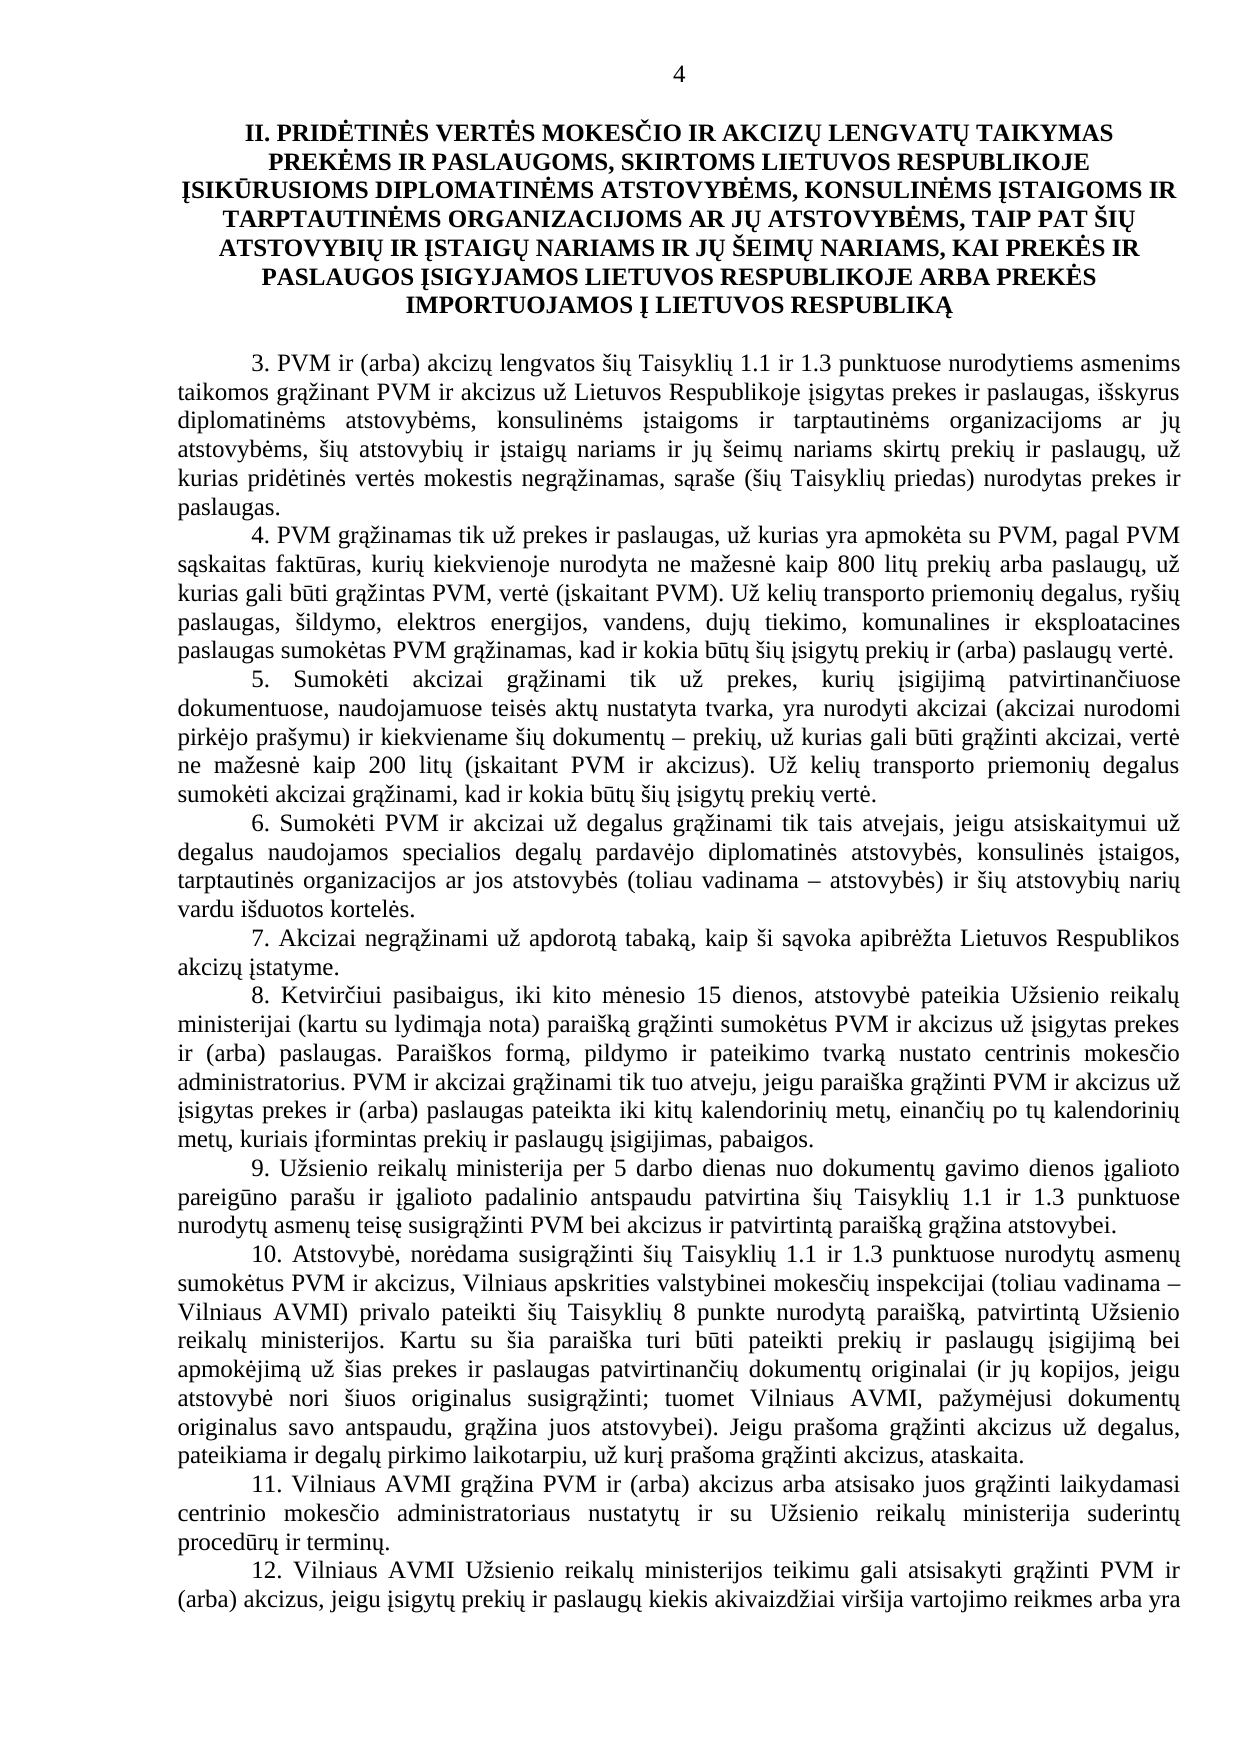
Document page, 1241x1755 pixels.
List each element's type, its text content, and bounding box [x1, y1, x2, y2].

text 9. Užsienio reikalų ministerija per 5 darbo dienas nuo dokumentų gavimo dienos įgalioto pareigūno parašu ir įgalioto padalinio antspaudu patvirtina šių Taisyklių 1.1 ir 1.3 punktuose nurodytų asmenų teisę susigrąžinti PVM bei akcizus ir patvirtintą paraišką grąžina atstovybei. [177, 1153, 1181, 1239]
text PASLAUGOS ĮSIGYJAMOS LIETUVOS RESPUBLIKOJE ARBA PREKĖS [177, 262, 1181, 291]
text TARPTAUTINĖMS ORGANIZACIJOMS AR JŲ ATSTOVYBĖMS, TAIP PAT ŠIŲ ATSTOVYBIŲ IR ĮSTAIGŲ NARIAMS IR JŲ ŠEIMŲ NARIAMS, KAI PREKĖS IR [177, 204, 1181, 262]
text 4. PVM grąžinamas tik už prekes ir paslaugas, už kurias yra apmokėta su PVM, pagal PVM sąskaitas faktūras, kurių kiekvienoje nurodyta ne mažesnė kaip 800 litų prekių arba paslaugų, už kurias gali būti grąžintas PVM, vertė (įskaitant PVM). Už kelių transporto priemonių degalus, ryšių paslaugas, šildymo, elektros energijos, vandens, dujų tiekimo, komunalines ir eksploatacines paslaugas sumokėtas PVM grąžinamas, kad ir kokia būtų šių įsigytų prekių ir (arba) paslaugų vertė. [177, 521, 1181, 664]
text 7. Akcizai negrąžinami už apdorotą tabaką, kaip ši sąvoka apibrėžta Lietuvos Respublikos akcizų įstatyme. [177, 923, 1181, 981]
text 10. Atstovybė, norėdama susigrąžinti šių Taisyklių 1.1 ir 1.3 punktuose nurodytų asmenų sumokėtus PVM ir akcizus, Vilniaus apskrities valstybinei mokesčių inspekcijai (toliau vadinama – Vilniaus AVMI) privalo pateikti šių Taisyklių 8 punkte nurodytą paraišką, patvirtintą Užsienio reikalų ministerijos. Kartu su šia paraiška turi būti pateikti prekių ir paslaugų įsigijimą bei apmokėjimą už šias prekes ir paslaugas patvirtinančių dokumentų originalai (ir jų kopijos, jeigu atstovybė nori šiuos originalus susigrąžinti; tuomet Vilniaus AVMI, pažymėjusi dokumentų originalus savo antspaudu, grąžina juos atstovybei). Jeigu prašoma grąžinti akcizus už degalus, pateikiama ir degalų pirkimo laikotarpiu, už kurį prašoma grąžinti akcizus, ataskaita. [177, 1239, 1181, 1469]
text 12. Vilniaus AVMI Užsienio reikalų ministerijos teikimu gali atsisakyti grąžinti PVM ir (arba) akcizus, jeigu įsigytų prekių ir paslaugų kiekis akivaizdžiai viršija vartojimo reikmes arba yra [177, 1556, 1181, 1613]
text 5. Sumokėti akcizai grąžinami tik už prekes, kurių įsigijimą patvirtinančiuose dokumentuose, naudojamuose teisės aktų nustatyta tvarka, yra nurodyti akcizai (akcizai nurodomi pirkėjo prašymu) ir kiekviename šių dokumentų – prekių, už kurias gali būti grąžinti akcizai, vertė ne mažesnė kaip 200 litų (įskaitant PVM ir akcizus). Už kelių transporto priemonių degalus sumokėti akcizai grąžinami, kad ir kokia būtų šių įsigytų prekių vertė. [177, 664, 1181, 808]
text 11. Vilniaus AVMI grąžina PVM ir (arba) akcizus arba atsisako juos grąžinti laikydamasi centrinio mokesčio administratoriaus nustatytų ir su Užsienio reikalų ministerija suderintų procedūrų ir terminų. [177, 1469, 1181, 1556]
text PREKĖMS IR PASLAUGOMS, SKIRTOMS LIETUVOS RESPUBLIKOJE ĮSIKŪRUSIOMS DIPLOMATINĖMS ATSTOVYBĖMS, KONSULINĖMS ĮSTAIGOMS IR [177, 147, 1181, 204]
text 3. PVM ir (arba) akcizų lengvatos šių Taisyklių 1.1 ir 1.3 punktuose nurodytiems asmenims taikomos grąžinant PVM ir akcizus už Lietuvos Respublikoje įsigytas prekes ir paslaugas, išskyrus diplomatinėms atstovybėms, konsulinėms įstaigoms ir tarptautinėms organizacijoms ar jų atstovybėms, šių atstovybių ir įstaigų nariams ir jų šeimų nariams skirtų prekių ir paslaugų, už kurias pridėtinės vertės mokestis negrąžinamas, sąraše (šių Taisyklių priedas) nurodytas prekes ir paslaugas. [177, 348, 1181, 521]
text IMPORTUOJAMOS Į LIETUVOS RESPUBLIKĄ [177, 291, 1181, 319]
text 8. Ketvirčiui pasibaigus, iki kito mėnesio 15 dienos, atstovybė pateikia Užsienio reikalų ministerijai (kartu su lydimąja nota) paraišką grąžinti sumokėtus PVM ir akcizus už įsigytas prekes ir (arba) paslaugas. Paraiškos formą, pildymo ir pateikimo tvarką nustato centrinis mokesčio administratorius. PVM ir akcizai grąžinami tik tuo atveju, jeigu paraiška grąžinti PVM ir akcizus už įsigytas prekes ir (arba) paslaugas pateikta iki kitų kalendorinių metų, einančių po tų kalendorinių metų, kuriais įformintas prekių ir paslaugų įsigijimas, pabaigos. [177, 981, 1181, 1153]
text 6. Sumokėti PVM ir akcizai už degalus grąžinami tik tais atvejais, jeigu atsiskaitymui už degalus naudojamos specialios degalų pardavėjo diplomatinės atstovybės, konsulinės įstaigos, tarptautinės organizacijos ar jos atstovybės (toliau vadinama – atstovybės) ir šių atstovybių narių vardu išduotos kortelės. [177, 808, 1181, 923]
text II. PRIDĖTINĖS VERTĖS MOKESČIO IR AKCIZŲ LENGVATŲ TAIKYMAS [177, 118, 1181, 147]
